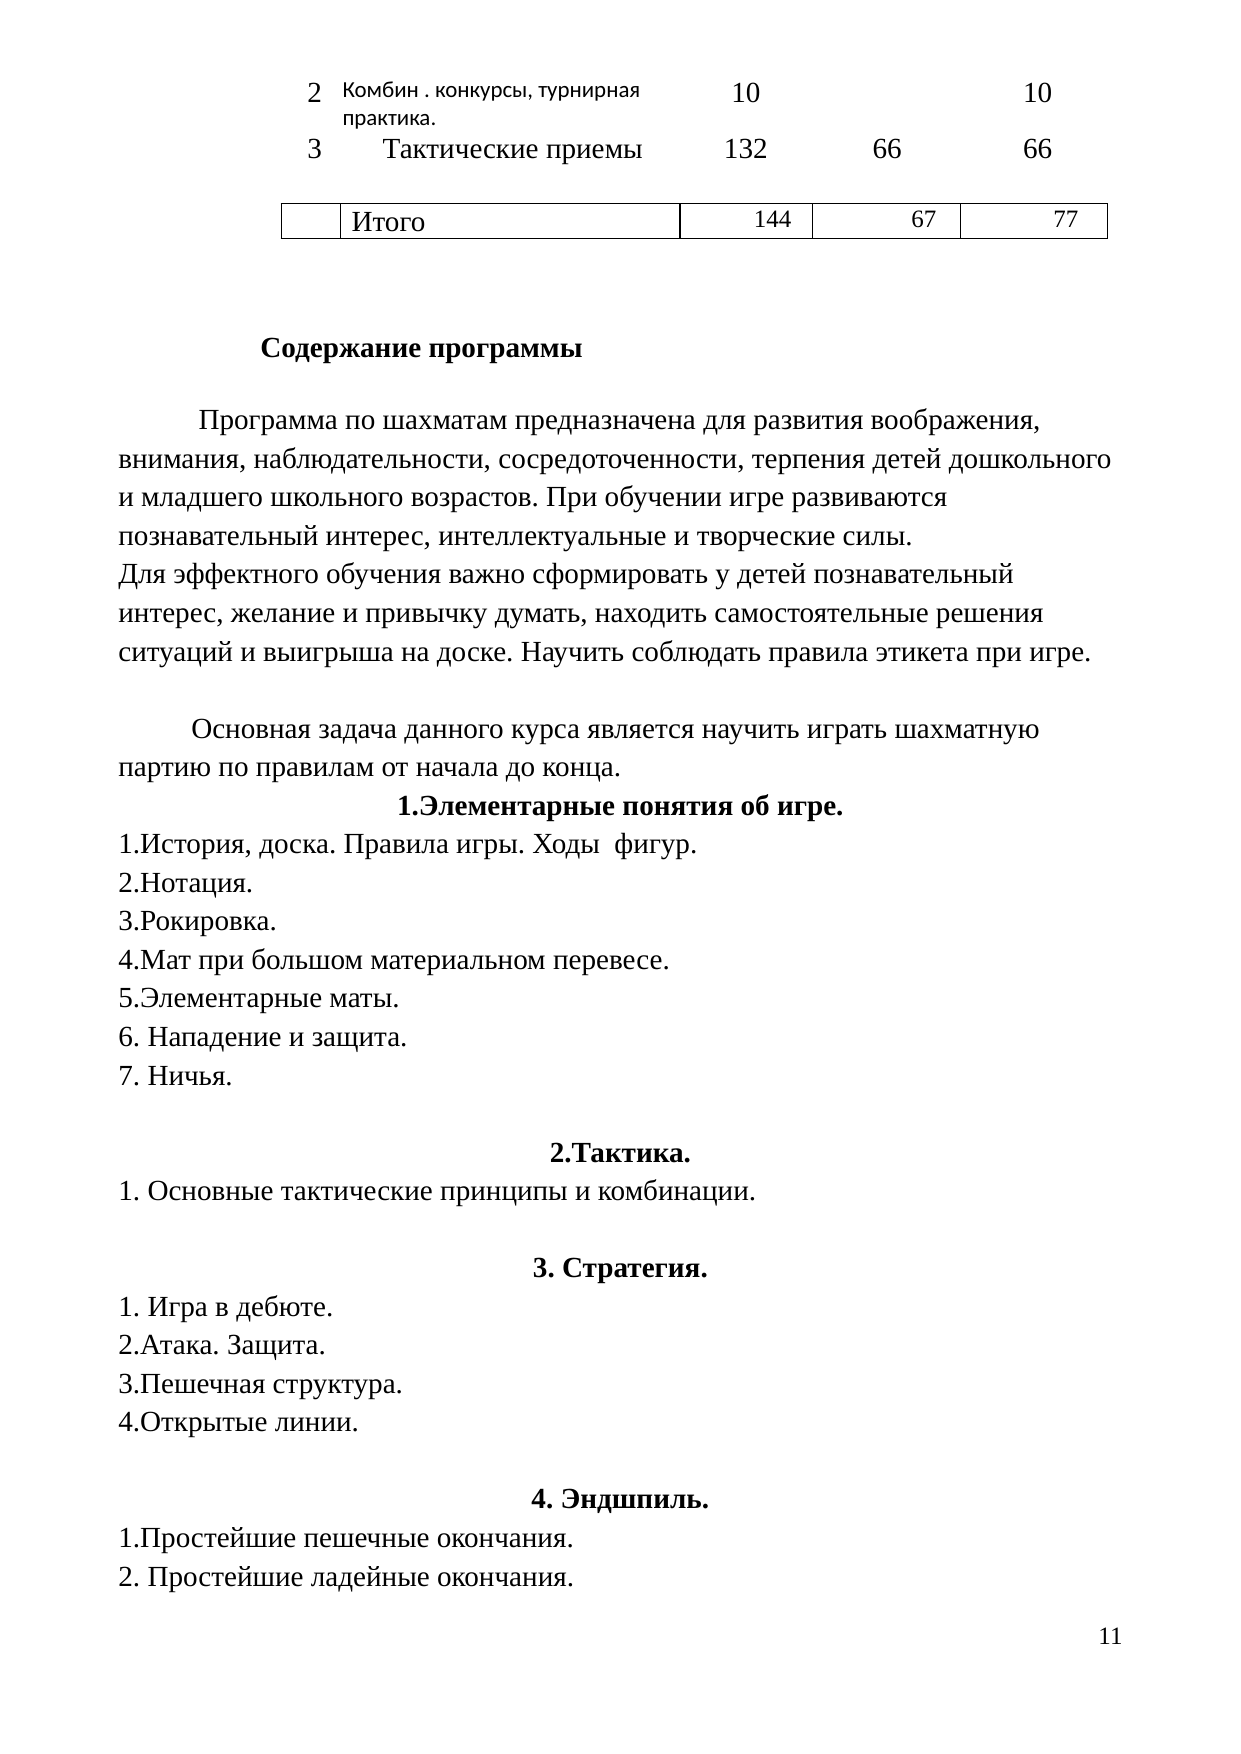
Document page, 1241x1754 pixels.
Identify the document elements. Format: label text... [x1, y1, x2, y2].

table_header 144 [681, 204, 812, 238]
text 3. Стратегия. [118, 1250, 1122, 1284]
text 5.Элементарные маты. [118, 981, 1122, 1014]
text 6. Нападение и защита. [118, 1019, 1122, 1053]
text 3.Пешечная структура. [118, 1366, 1122, 1399]
table_cell 66 [808, 131, 966, 164]
text Для эффектного обучения важно сформировать у детей познавательный интерес, желание и привычку думать, находить самостоятельные решения ситуаций и выигрыша на доске. Научить соблюдать правила этикета при игре. [118, 557, 1122, 667]
table_cell 132 [684, 131, 807, 164]
text 4.Открытые линии. [118, 1404, 1122, 1438]
table_header 77 [961, 204, 1107, 238]
table_cell 2 [288, 75, 341, 131]
text 1. Игра в дебюте. [118, 1289, 1122, 1322]
table_header Итого [341, 204, 679, 238]
table_cell [808, 75, 966, 131]
text 2.Атака. Защита. [118, 1327, 1122, 1361]
text 1. Основные тактические принципы и комбинации. [118, 1173, 1122, 1207]
text 1.Простейшие пешечные окончания. [118, 1520, 1122, 1554]
text 4. Эндшпиль. [118, 1482, 1122, 1515]
text 1.Элементарные понятия об игре. [118, 788, 1122, 821]
text Программа по шахматам предназначена для развития воображения, внимания, наблюдательности, сосредоточенности, терпения детей дошкольного и младшего школьного возрастов. При обучении игре развиваются познавательный интерес, интеллектуальные и творческие силы. [118, 402, 1122, 552]
table_cell 3 [288, 131, 341, 164]
table_header [282, 204, 340, 238]
table_cell 10 [966, 75, 1109, 131]
text 2.Нотация. [118, 865, 1122, 898]
text 2.Тактика. [118, 1135, 1122, 1168]
table_cell Тактические приемы [341, 131, 684, 164]
table_cell 66 [966, 131, 1109, 164]
text 1.История, доска. Правила игры. Ходы фигур. [118, 826, 1122, 860]
text Основная задача данного курса является научить играть шахматную партию по правилам от начала до конца. [118, 711, 1122, 783]
table_cell Комбин . конкурсы, турнирная практика. [341, 75, 684, 131]
table_header 67 [813, 204, 960, 238]
text 3.Рокировка. [118, 903, 1122, 937]
text 7. Ничья. [118, 1058, 1122, 1091]
subtitle Содержание программы [260, 330, 1122, 364]
text 4.Мат при большом материальном перевесе. [118, 942, 1122, 976]
table_cell 10 [684, 75, 807, 131]
text 2. Простейшие ладейные окончания. [118, 1559, 1122, 1592]
